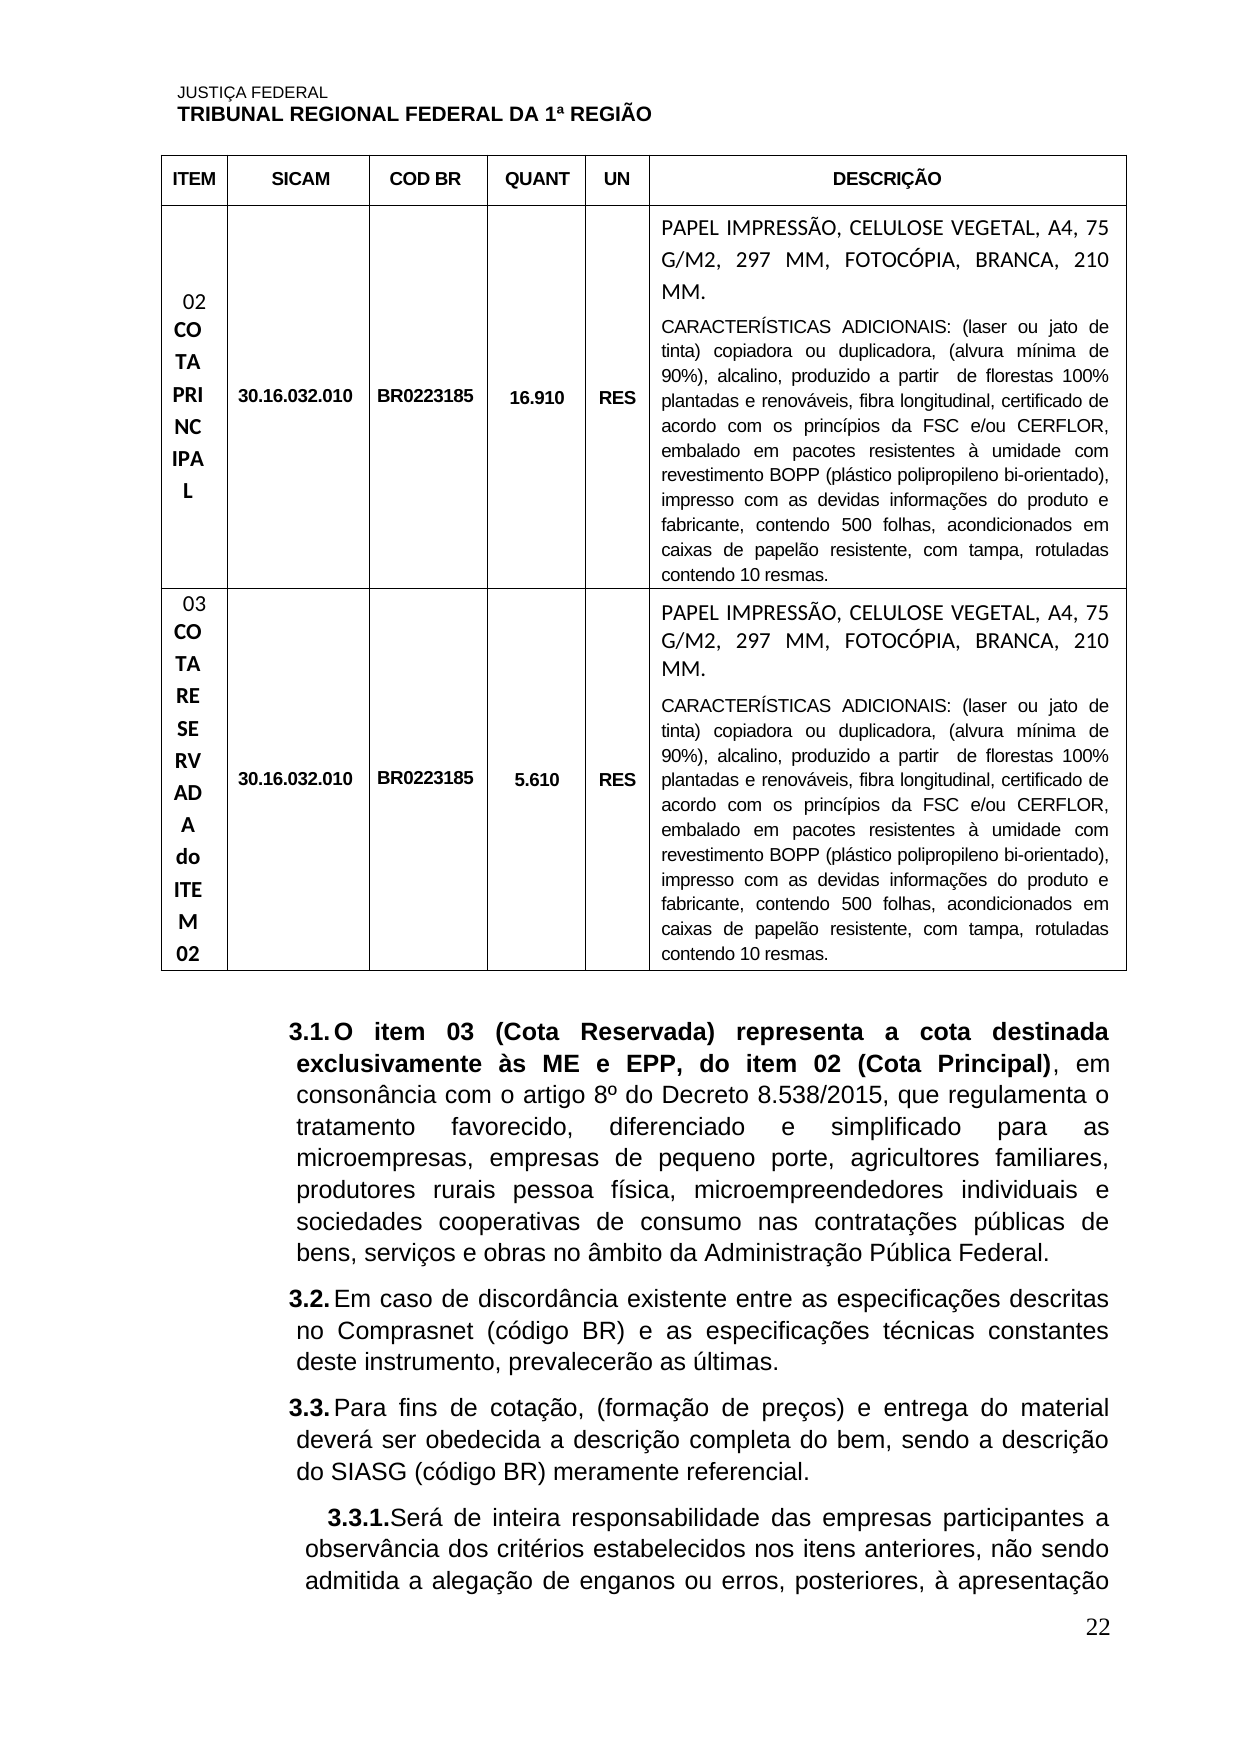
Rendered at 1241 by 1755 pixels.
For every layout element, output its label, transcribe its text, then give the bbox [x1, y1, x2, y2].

table_cell PAPEL IMPRESSÃO, CELULOSE VEGETAL, A4, 75 G/M2, 297 MM, FOTOCÓPIA, BRANCA, 210 MM. CARACTERÍSTICAS ADICIONAIS: (laser ou jato de tinta) copiadora ou duplicadora, (alvura mínima de 90%), alcalino, produzido a partir de florestas 100% plantadas e renováveis, fibra longitudinal, certificado de acordo com os princípios da FSC e/ou CERFLOR, embalado em pacotes resistentes à umidade com revestimento BOPP (plástico polipropileno bi-orientado), impresso com as devidas informações do produto e fabricante, contendo 500 folhas, acondicionados em caixas de papelão resistente, com tampa, rotuladas contendo 10 resmas. [985, 589, 1126, 970]
list Para fins de cotação, (formação de preços) e entrega do material deverá ser obedecida a descrição completa do bem, sendo a descrição do SIASG (código BR) meramente referencial. [251, 1393, 1110, 1485]
table_header SICAM [228, 156, 369, 205]
table_header DESCRIÇÃO [650, 156, 1126, 205]
table_cell PAPEL IMPRESSÃO, CELULOSE VEGETAL, A4, 75 G/M2, 297 MM, FOTOCÓPIA, BRANCA, 210 MM. CARACTERÍSTICAS ADICIONAIS: (laser ou jato de tinta) copiadora ou duplicadora, (alvura mínima de 90%), alcalino, produzido a partir de florestas 100% plantadas e renováveis, fibra longitudinal, certificado de acordo com os princípios da FSC e/ou CERFLOR, embalado em pacotes resistentes à umidade com revestimento BOPP (plástico polipropileno bi-orientado), impresso com as devidas informações do produto e fabricante, contendo 500 folhas, acondicionados em caixas de papelão resistente, com tampa, rotuladas contendo 10 resmas. [650, 206, 1126, 588]
table_cell 30.16.032.010 [228, 206, 369, 588]
table_cell 30.16.032.010 [228, 589, 308, 970]
table_cell 16.910 [488, 206, 585, 578]
table_cell 03 COTA RESERVADA do ITEM 02 [162, 589, 227, 970]
list O item 03 (Cota Reservada) representa a cota destinada exclusivamente às ME e EPP, do item 02 (Cota Principal), em consonância com o artigo 8º do Decreto 8.538/2015, que regulamenta o tratamento favorecido, diferenciado e simplificado para as microempresas, empresas de pequeno porte, agricultores familiares, produtores rurais pessoa física, microempreendedores individuais e sociedades cooperativas de consumo nas contratações públicas de bens, serviços e obras no âmbito da Administração Pública Federal. [251, 1017, 308, 1267]
table_header UN [586, 156, 649, 205]
table_cell 02 COTA PRINCIPAL [162, 206, 227, 588]
table_header COD BR [370, 156, 487, 205]
table_header QUANT [488, 156, 585, 205]
table_header ITEM [162, 156, 227, 205]
list O item 03 (Cota Reservada) representa a cota destinada exclusivamente às ME e EPP, do item 02 (Cota Principal), em consonância com o artigo 8º do Decreto 8.538/2015, que regulamenta o tratamento favorecido, diferenciado e simplificado para as microempresas, empresas de pequeno porte, agricultores familiares, produtores rurais pessoa física, microempreendedores individuais e sociedades cooperativas de consumo nas contratações públicas de bens, serviços e obras no âmbito da Administração Pública Federal. [985, 1017, 1110, 1267]
list Será de inteira responsabilidade das empresas participantes a observância dos critérios estabelecidos nos itens anteriores, não sendo admitida a alegação de enganos ou erros, posteriores, à apresentação [252, 1503, 1110, 1594]
table_cell RES [586, 206, 649, 578]
list Em caso de discordância existente entre as especificações descritas no Comprasnet (código BR) e as especificações técnicas constantes deste instrumento, prevalecerão as últimas. [251, 1284, 1110, 1376]
table_cell BR0223185 [370, 206, 487, 578]
